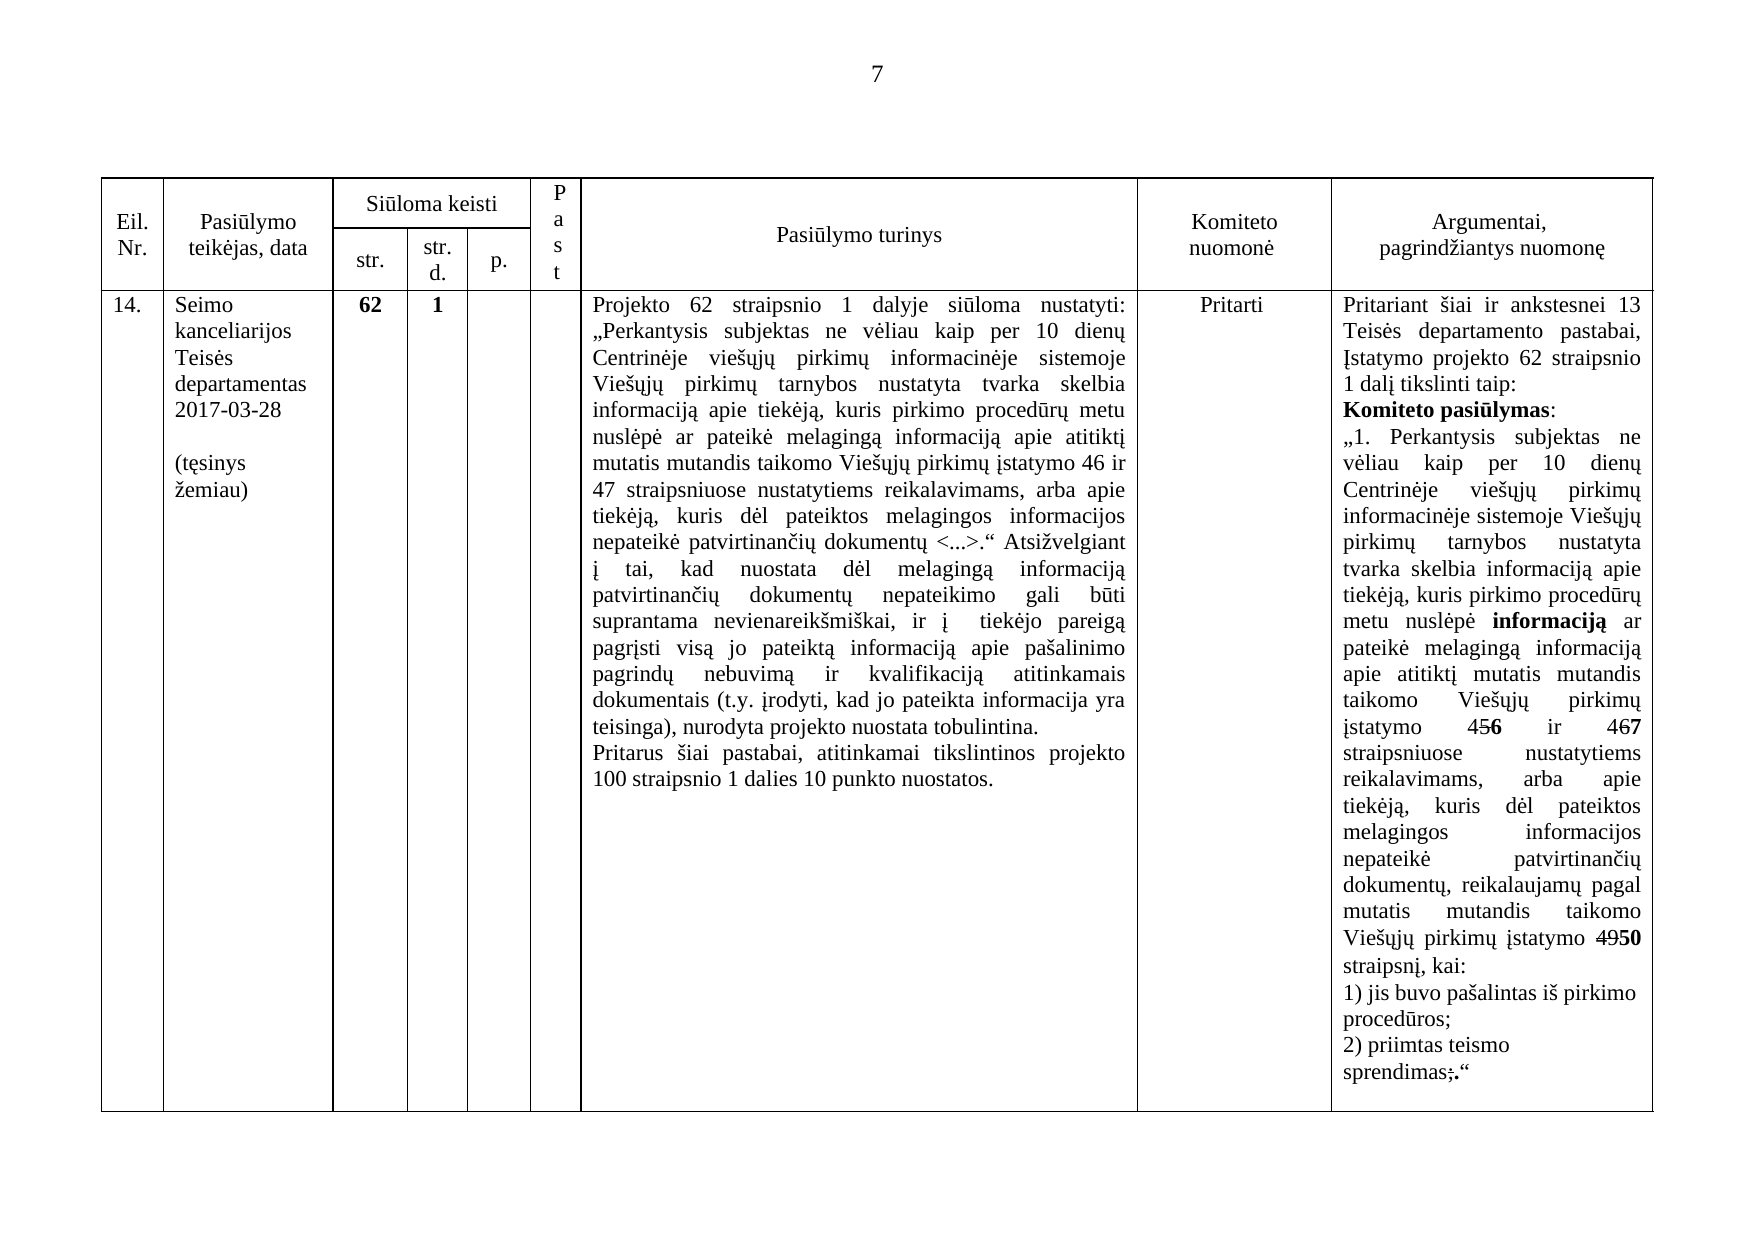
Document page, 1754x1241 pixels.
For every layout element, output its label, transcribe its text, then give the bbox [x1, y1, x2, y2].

table_header Argumentai, pagrindžiantys nuomonę [1332, 179, 1652, 289]
table_cell 62 [334, 291, 407, 1111]
table_header Komiteto nuomonė [1138, 179, 1331, 289]
table_header Pasiūlymo turinys [582, 179, 1137, 289]
table_cell [468, 291, 530, 1111]
table_cell Seimo kanceliarijos Teisės departamentas 2017-03-28 (tęsinys žemiau) [164, 291, 332, 1111]
table_cell Pritarti [1138, 291, 1331, 1111]
table_cell [531, 291, 580, 1111]
table_cell str. [334, 229, 407, 289]
table_header Eil. Nr. [102, 179, 163, 289]
table_header Pasiūlymo teikėjas, data [164, 179, 332, 289]
table_header Pastabos [531, 179, 580, 289]
table_cell Pritariant šiai ir ankstesnei 13 Teisės departamento pastabai, Įstatymo projekto 62 straipsnio 1 dalį tikslinti taip: Komiteto pasiūlymas: „1. Perkantysis subjektas ne vėliau kaip per 10 dienų Centrinėje viešųjų pirkimų informacinėje sistemoje Viešųjų pirkimų tarnybos nustatyta tvarka skelbia informaciją apie tiekėją, kuris pirkimo procedūrų metu nuslėpė informaciją ar pateikė melagingą informaciją apie atitiktį mutatis mutandis taikomo Viešųjų pirkimų įstatymo 456 ir 467 straipsniuose nustatytiems reikalavimams, arba apie tiekėją, kuris dėl pateiktos melagingos informacijos nepateikė patvirtinančių dokumentų, reikalaujamų pagal mutatis mutandis taikomo Viešųjų pirkimų įstatymo 4950 straipsnį, kai: 1) jis buvo pašalintas iš pirkimo procedūros; 2) priimtas teismo sprendimas;.“ [1332, 291, 1652, 1111]
table_cell p. [468, 229, 530, 289]
table_cell 14. [102, 291, 163, 1111]
table_cell str. d. [408, 229, 467, 289]
table_header Siūloma keisti [334, 179, 530, 227]
table_cell Projekto 62 straipsnio 1 dalyje siūloma nustatyti: „Perkantysis subjektas ne vėliau kaip per 10 dienų Centrinėje viešųjų pirkimų informacinėje sistemoje Viešųjų pirkimų tarnybos nustatyta tvarka skelbia informaciją apie tiekėją, kuris pirkimo procedūrų metu nuslėpė ar pateikė melagingą informaciją apie atitiktį mutatis mutandis taikomo Viešųjų pirkimų įstatymo 46 ir 47 straipsniuose nustatytiems reikalavimams, arba apie tiekėją, kuris dėl pateiktos melagingos informacijos nepateikė patvirtinančių dokumentų <...>.“ Atsižvelgiant į tai, kad nuostata dėl melagingą informaciją patvirtinančių dokumentų nepateikimo gali būti suprantama nevienareikšmiškai, ir į tiekėjo pareigą pagrįsti visą jo pateiktą informaciją apie pašalinimo pagrindų nebuvimą ir kvalifikaciją atitinkamais dokumentais (t.y. įrodyti, kad jo pateikta informacija yra teisinga), nurodyta projekto nuostata tobulintina. Pritarus šiai pastabai, atitinkamai tikslintinos projekto 100 straipsnio 1 dalies 10 punkto nuostatos. [582, 291, 1137, 1111]
table_cell 1 [408, 291, 467, 1111]
